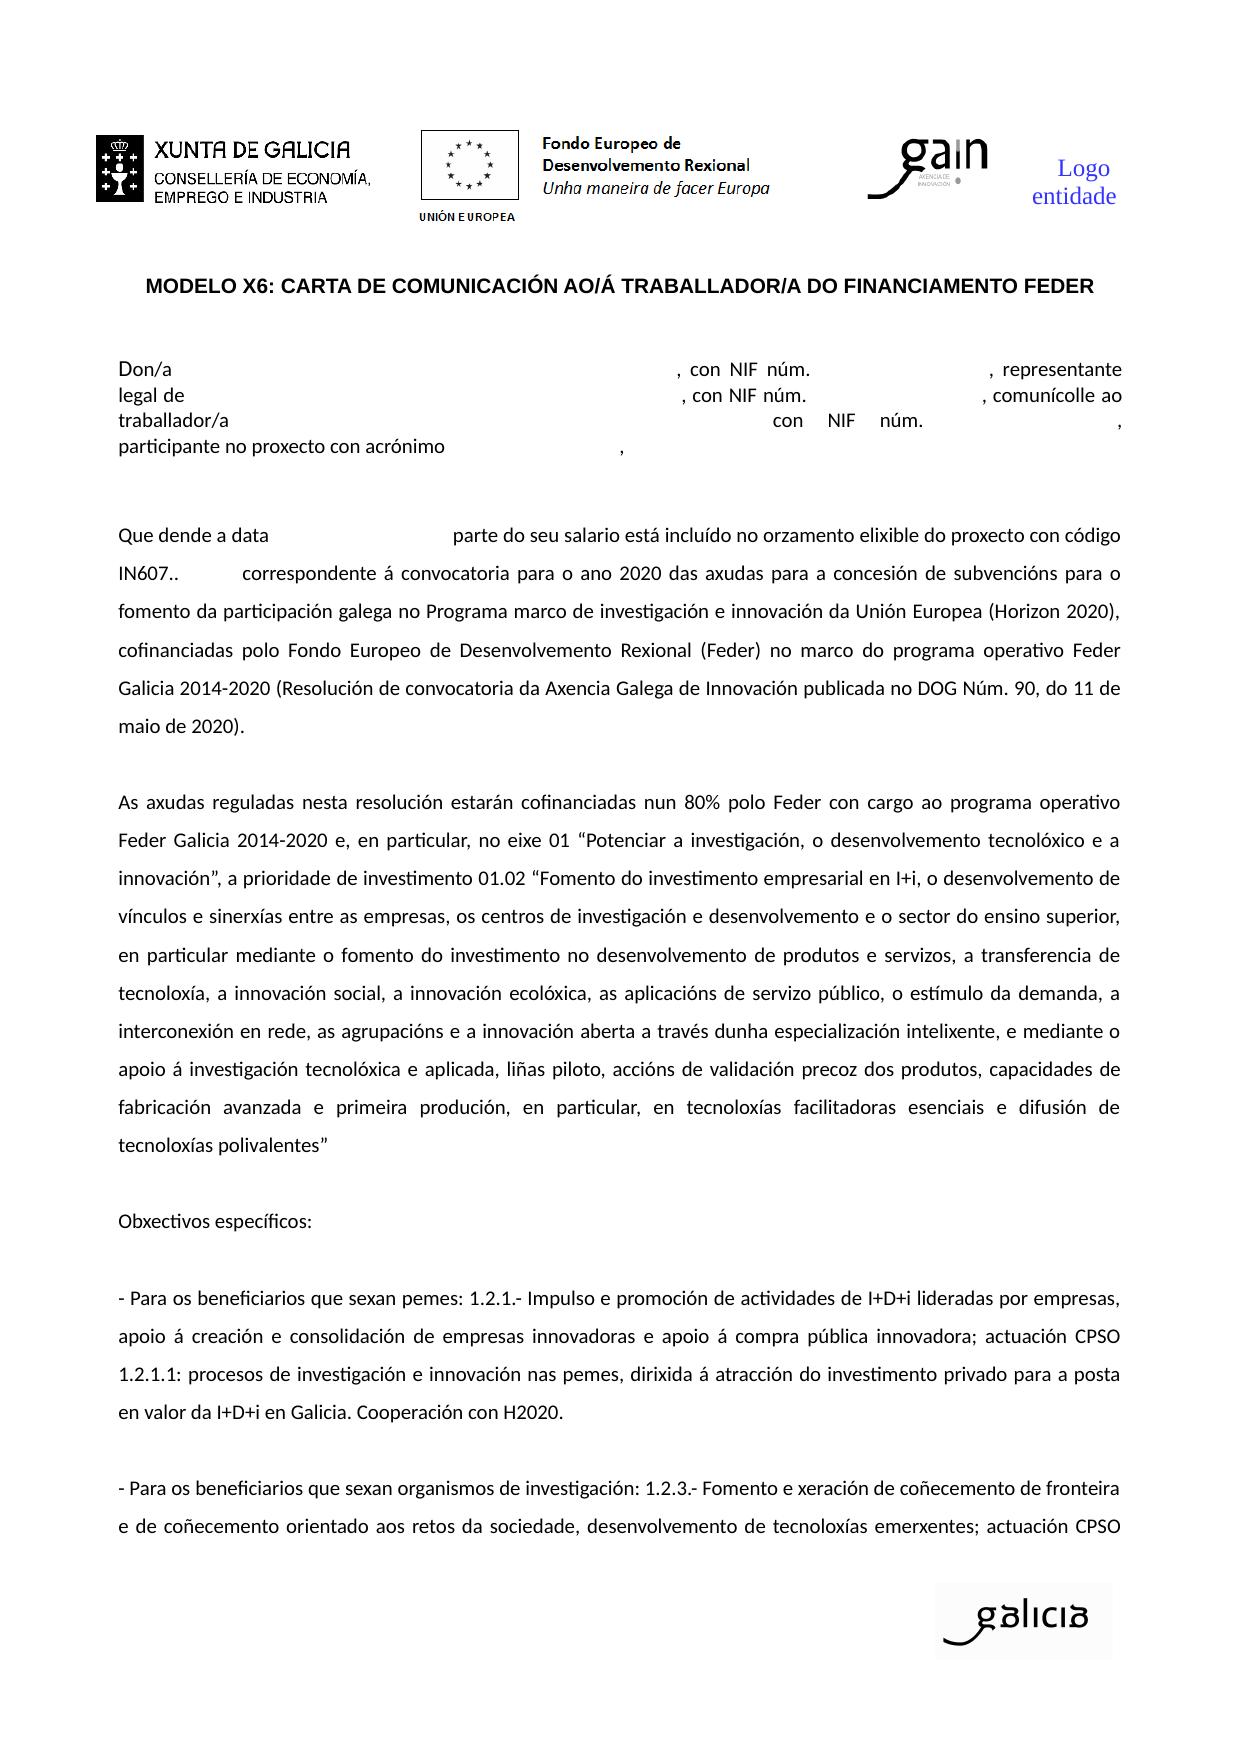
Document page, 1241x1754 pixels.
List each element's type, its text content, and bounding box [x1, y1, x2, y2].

text - Para os beneficiarios que sexan organismos de investigación: 1.2.3.- Fomento e xeración de coñecemento de fronteira e de coñecemento orientado aos retos da sociedade, desenvolvemento de tecnoloxías emerxentes; actuación CPSO [118, 1476, 1122, 1539]
text As axudas reguladas nesta resolución estarán cofinanciadas nun 80% polo Feder con cargo ao programa operativo Feder Galicia 2014-2020 e, en particular, no eixe 01 “Potenciar a investigación, o desenvolvemento tecnolóxico e a innovación”, a prioridade de investimento 01.02 “Fomento do investimento empresarial en I+i, o desenvolvemento de vínculos e sinerxías entre as empresas, os centros de investigación e desenvolvemento e o sector do ensino superior, en particular mediante o fomento do investimento no desenvolvemento de produtos e servizos, a transferencia de tecnoloxía, a innovación social, a innovación ecolóxica, as aplicacións de servizo público, o estímulo da demanda, a interconexión en rede, as agrupacións e a innovación aberta a través dunha especialización intelixente, e mediante o apoio á investigación tecnolóxica e aplicada, liñas piloto, accións de validación precoz dos produtos, capacidades de fabricación avanzada e primeira produción, en particular, en tecnoloxías facilitadoras esenciais e difusión de tecnoloxías polivalentes” [118, 789, 1122, 1158]
picture [934, 1583, 1113, 1660]
text Don/a , con NIF núm. , representante legal de , con NIF núm. , comunícolle ao traballador/a con NIF núm. , participante no proxecto con acrónimo , [118, 354, 1122, 459]
text Obxectivos específicos: [118, 1209, 1122, 1234]
text - Para os beneficiarios que sexan pemes: 1.2.1.- Impulso e promoción de actividades de I+D+i lideradas por empresas, apoio á creación e consolidación de empresas innovadoras e apoio á compra pública innovadora; actuación CPSO 1.2.1.1: procesos de investigación e innovación nas pemes, dirixida á atracción do investimento privado para a posta en valor da I+D+i en Galicia. Cooperación con H2020. [118, 1285, 1122, 1425]
text Que dende a data parte do seu salario está incluído no orzamento elixible do proxecto con código IN607.. correspondente á convocatoria para o ano 2020 das axudas para a concesión de subvencións para o fomento da participación galega no Programa marco de investigación e innovación da Unión Europea (Horizon 2020), cofinanciadas polo Fondo Europeo de Desenvolvemento Rexional (Feder) no marco do programa operativo Feder Galicia 2014-2020 (Resolución de convocatoria da Axencia Galega de Innovación publicada no DOG Núm. 90, do 11 de maio de 2020). [118, 522, 1122, 738]
text MODELO X6: CARTA DE COMUNICACIÓN AO/Á TRABALLADOR/A DO FINANCIAMENTO FEDER [118, 274, 1122, 298]
